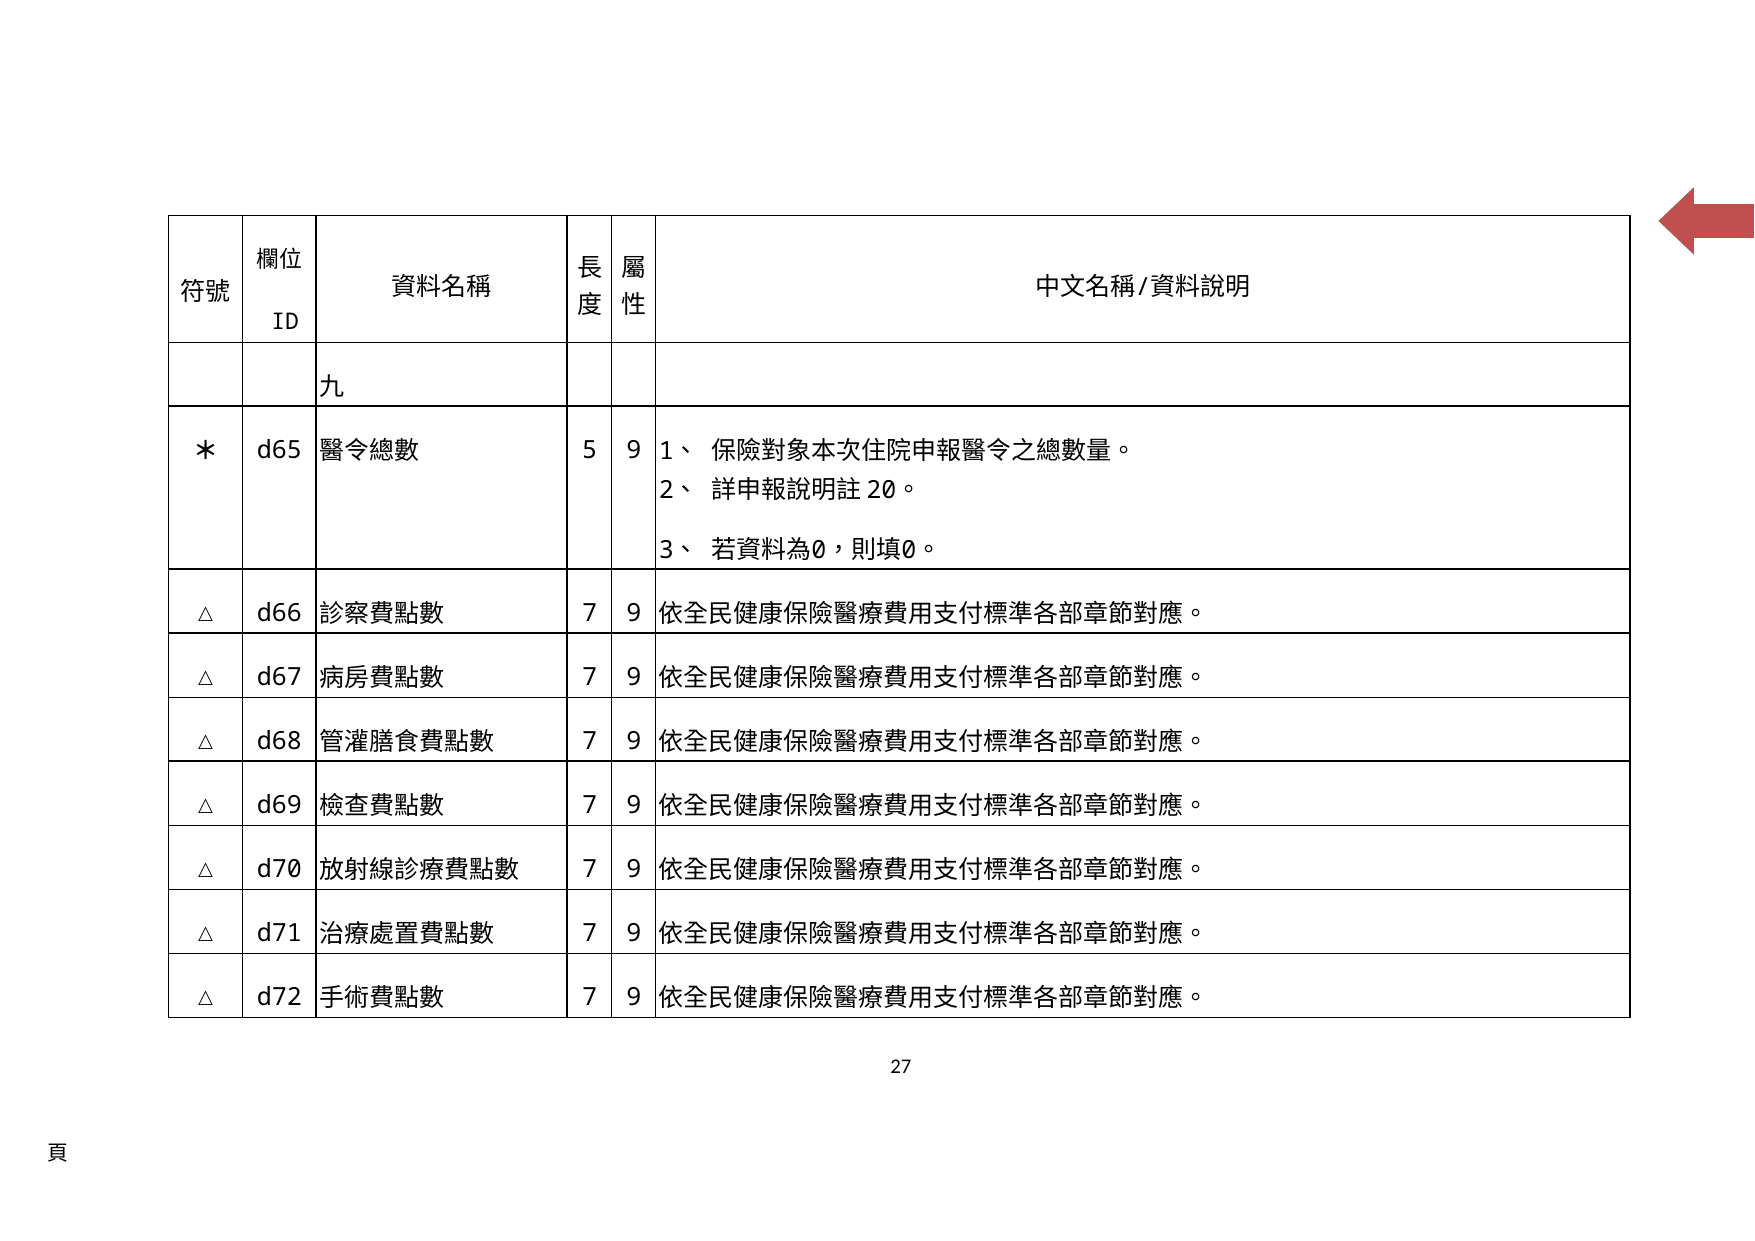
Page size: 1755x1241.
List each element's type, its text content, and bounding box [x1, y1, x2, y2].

table_cell 7 [568, 762, 611, 824]
table_cell 依全民健康保險醫療費用支付標準各部章節對應。 [656, 826, 1629, 888]
table_cell 9 [612, 407, 655, 568]
table_cell 依全民健康保險醫療費用支付標準各部章節對應。 [656, 570, 1629, 632]
table_cell d67 [243, 634, 315, 696]
table_cell [243, 343, 315, 405]
table_cell 9 [612, 826, 655, 888]
table_cell [612, 343, 655, 405]
table_header 資料名稱 [317, 216, 566, 341]
table_cell d66 [243, 570, 315, 632]
table_cell 依全民健康保險醫療費用支付標準各部章節對應。 [656, 634, 1629, 696]
table_cell 9 [612, 570, 655, 632]
table_cell 保險對象本次住院申報醫令之總數量。 詳申報說明註20。 若資料為0，則填0。 [656, 407, 1629, 568]
table_cell ＊ [169, 407, 242, 568]
table_cell 9 [612, 698, 655, 760]
table_cell 7 [568, 634, 611, 696]
table_header 屬性 [612, 216, 655, 341]
table_cell 醫令總數 [317, 407, 566, 568]
table_cell 依全民健康保險醫療費用支付標準各部章節對應。 [656, 762, 1629, 824]
table_cell 依全民健康保險醫療費用支付標準各部章節對應。 [656, 890, 1629, 953]
table_cell [568, 343, 611, 405]
table_cell △ [169, 762, 242, 824]
table_cell 手術費點數 [317, 954, 566, 1017]
table_cell d71 [243, 890, 315, 953]
table_cell 9 [612, 762, 655, 824]
table_cell d70 [243, 826, 315, 888]
table_cell 檢查費點數 [317, 762, 566, 824]
table_header 符號 [169, 216, 242, 341]
table_header 欄位 ID [243, 216, 315, 341]
table_cell △ [169, 890, 242, 953]
table_cell 9 [612, 954, 655, 1017]
table_cell 依全民健康保險醫療費用支付標準各部章節對應。 [656, 698, 1629, 760]
table_header 中文名稱/資料說明 [656, 216, 1629, 341]
table_cell △ [169, 698, 242, 760]
table_cell 5 [568, 407, 611, 568]
table_cell 診察費點數 [317, 570, 566, 632]
table_cell 依全民健康保險醫療費用支付標準各部章節對應。 [656, 954, 1629, 1017]
table_cell △ [169, 954, 242, 1017]
table_cell 7 [568, 890, 611, 953]
table_cell △ [169, 826, 242, 888]
table_cell 9 [612, 634, 655, 696]
table_cell d72 [243, 954, 315, 1017]
table_cell 7 [568, 570, 611, 632]
table_header 長度 [568, 216, 611, 341]
table_cell △ [169, 634, 242, 696]
table_cell 九 [317, 343, 566, 405]
table_cell 管灌膳食費點數 [317, 698, 566, 760]
table_cell 治療處置費點數 [317, 890, 566, 953]
table_cell [169, 343, 242, 405]
table_cell [656, 343, 1629, 405]
table_cell 放射線診療費點數 [317, 826, 566, 888]
table_cell d69 [243, 762, 315, 824]
table_cell 7 [568, 826, 611, 888]
table_cell d68 [243, 698, 315, 760]
table_cell 9 [612, 890, 655, 953]
table_cell 7 [568, 698, 611, 760]
table_cell d65 [243, 407, 315, 568]
table_cell 7 [568, 954, 611, 1017]
table_cell △ [169, 570, 242, 632]
table_cell 病房費點數 [317, 634, 566, 696]
